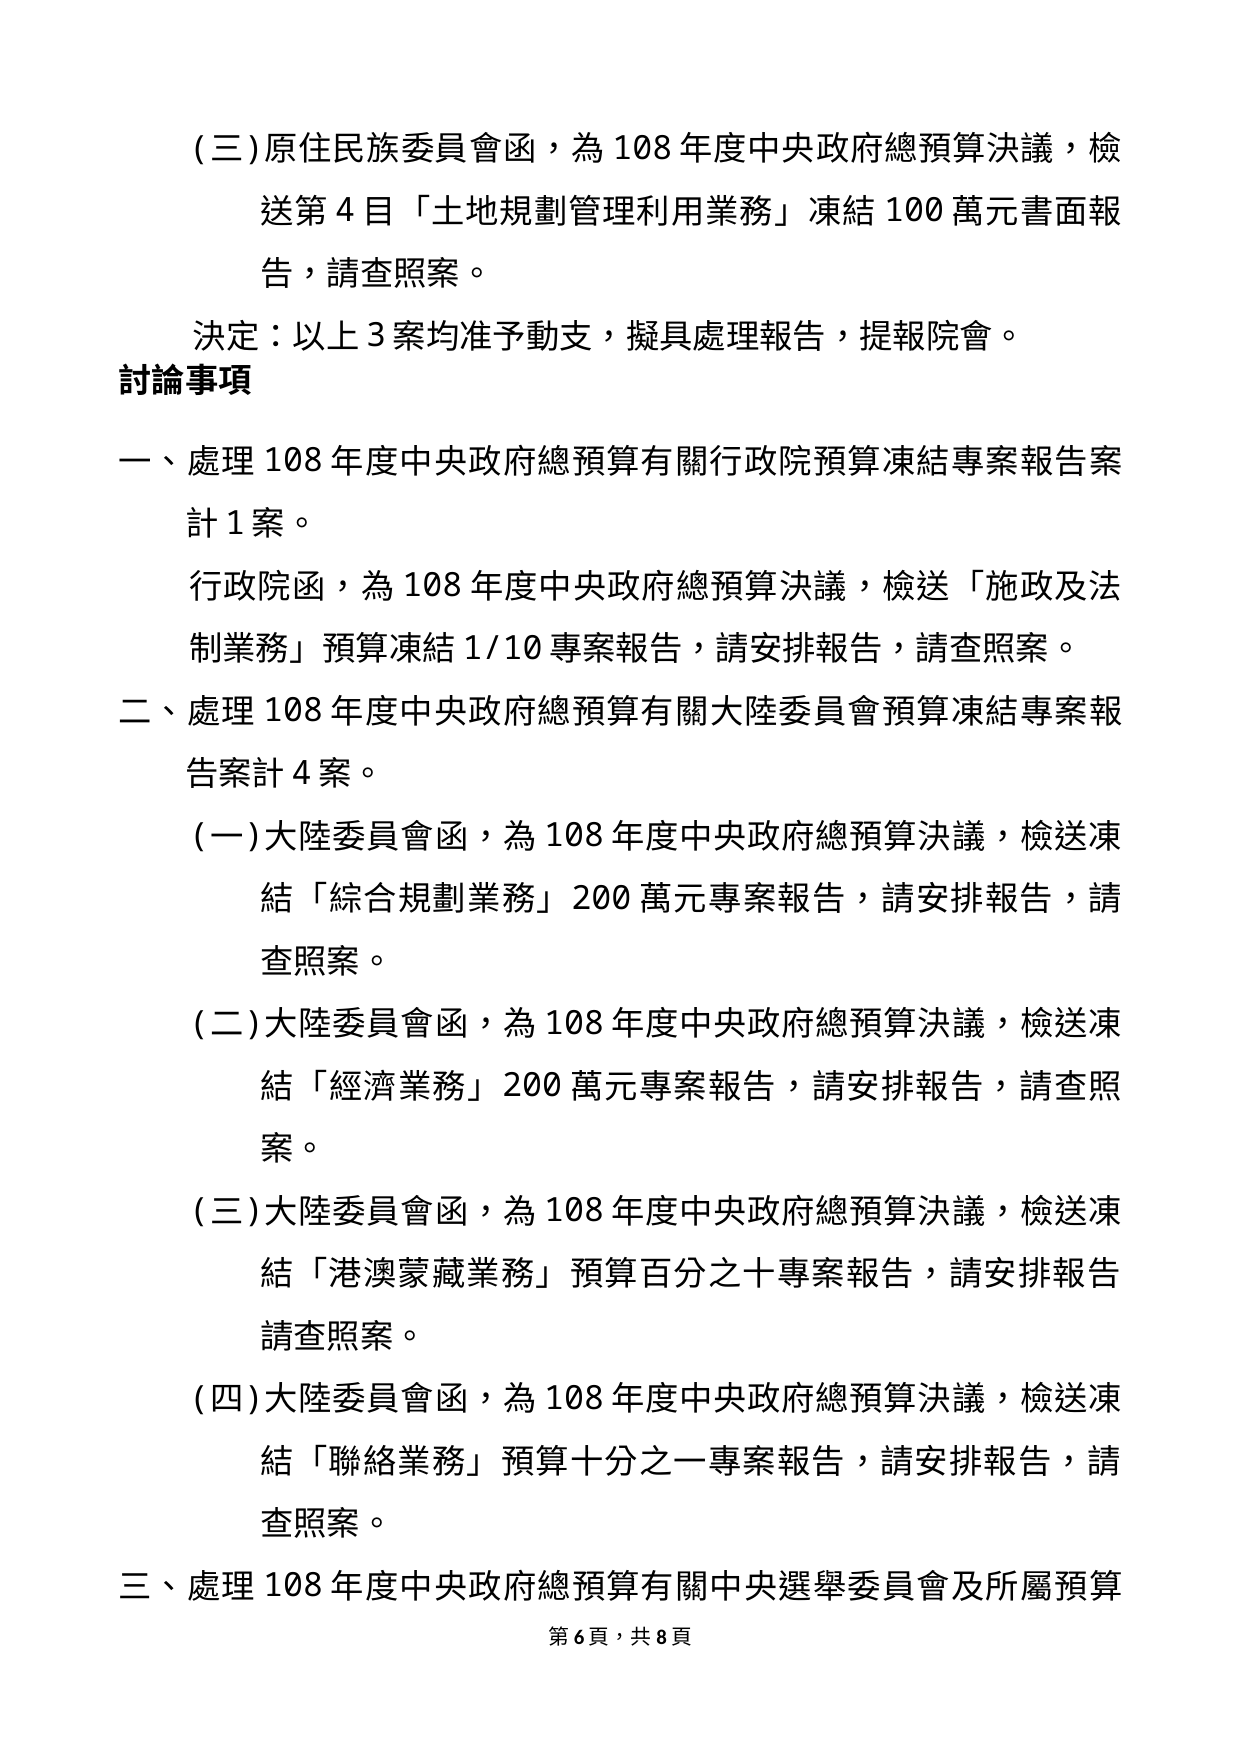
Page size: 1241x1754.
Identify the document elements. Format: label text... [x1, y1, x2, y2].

text 一、處理108年度中央政府總預算有關行政院預算凍結專案報告案計1案。 [118, 417, 1123, 542]
text 行政院函，為108年度中央政府總預算決議，檢送「施政及法制業務」預算凍結1/10專案報告，請安排報告，請查照案。 [189, 542, 1122, 667]
text (四)大陸委員會函，為108年度中央政府總預算決議，檢送凍結「聯絡業務」預算十分之一專案報告，請安排報告，請查照案。 [189, 1354, 1122, 1542]
text (三)大陸委員會函，為108年度中央政府總預算決議，檢送凍結「港澳蒙藏業務」預算百分之十專案報告，請安排報告，請查照案。 [189, 1167, 1122, 1354]
text 二、處理108年度中央政府總預算有關大陸委員會預算凍結專案報告案計4案。 [118, 667, 1123, 792]
text 決定：以上3案均准予動支，擬具處理報告，提報院會。 [192, 292, 1122, 354]
text 三、處理108年度中央政府總預算有關中央選舉委員會及所屬預算 [118, 1542, 1123, 1604]
text (三)原住民族委員會函，為108年度中央政府總預算決議，檢送第4目「土地規劃管理利用業務」凍結100萬元書面報告，請查照案。 [189, 104, 1122, 292]
text (二)大陸委員會函，為108年度中央政府總預算決議，檢送凍結「經濟業務」200萬元專案報告，請安排報告，請查照案。 [189, 979, 1122, 1167]
text (一)大陸委員會函，為108年度中央政府總預算決議，檢送凍結「綜合規劃業務」200萬元專案報告，請安排報告，請查照案。 [189, 792, 1122, 979]
text 討論事項 [118, 354, 1122, 402]
